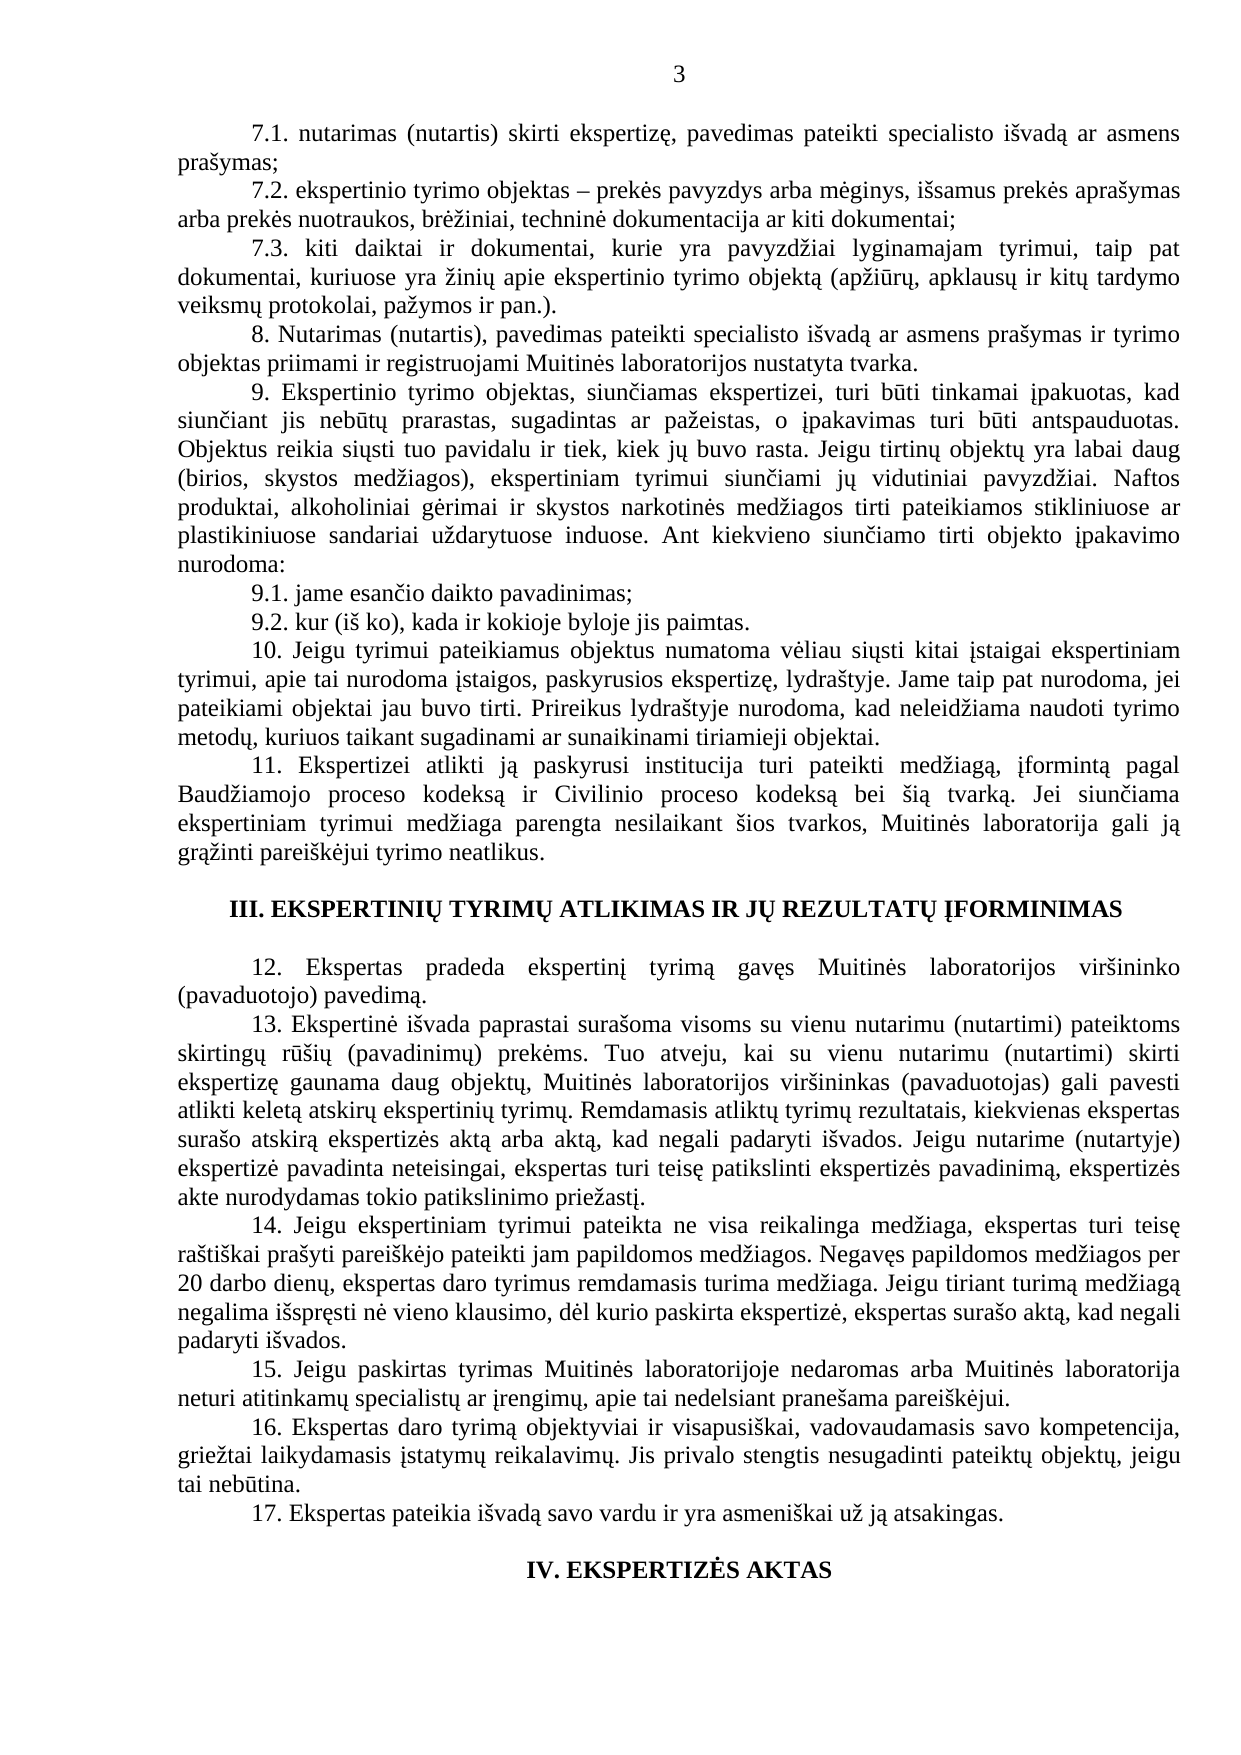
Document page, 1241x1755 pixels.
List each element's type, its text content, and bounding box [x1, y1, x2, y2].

text IV. EKSPERTIZĖS AKTAS [177, 1556, 1181, 1584]
text 14. Jeigu ekspertiniam tyrimui pateikta ne visa reikalinga medžiaga, ekspertas turi teisę raštiškai prašyti pareiškėjo pateikti jam papildomos medžiagos. Negavęs papildomos medžiagos per 20 darbo dienų, ekspertas daro tyrimus remdamasis turima medžiaga. Jeigu tiriant turimą medžiagą negalima išspręsti nė vieno klausimo, dėl kurio paskirta ekspertizė, ekspertas surašo aktą, kad negali padaryti išvados. [177, 1211, 1181, 1354]
text 8. Nutarimas (nutartis), pavedimas pateikti specialisto išvadą ar asmens prašymas ir tyrimo objektas priimami ir registruojami Muitinės laboratorijos nustatyta tvarka. [177, 319, 1181, 377]
text 9.1. jame esančio daikto pavadinimas; [177, 578, 1181, 607]
text 16. Ekspertas daro tyrimą objektyviai ir visapusiškai, vadovaudamasis savo kompetencija, griežtai laikydamasis įstatymų reikalavimų. Jis privalo stengtis nesugadinti pateiktų objektų, jeigu tai nebūtina. [177, 1412, 1181, 1498]
text 13. Ekspertinė išvada paprastai surašoma visoms su vienu nutarimu (nutartimi) pateiktoms skirtingų rūšių (pavadinimų) prekėms. Tuo atveju, kai su vienu nutarimu (nutartimi) skirti ekspertizę gaunama daug objektų, Muitinės laboratorijos viršininkas (pavaduotojas) gali pavesti atlikti keletą atskirų ekspertinių tyrimų. Remdamasis atliktų tyrimų rezultatais, kiekvienas ekspertas surašo atskirą ekspertizės aktą arba aktą, kad negali padaryti išvados. Jeigu nutarime (nutartyje) ekspertizė pavadinta neteisingai, ekspertas turi teisę patikslinti ekspertizės pavadinimą, ekspertizės akte nurodydamas tokio patikslinimo priežastį. [177, 1009, 1181, 1211]
text 7.3. kiti daiktai ir dokumentai, kurie yra pavyzdžiai lyginamajam tyrimui, taip pat dokumentai, kuriuose yra žinių apie ekspertinio tyrimo objektą (apžiūrų, apklausų ir kitų tardymo veiksmų protokolai, pažymos ir pan.). [177, 233, 1181, 319]
text 7.1. nutarimas (nutartis) skirti ekspertizę, pavedimas pateikti specialisto išvadą ar asmens prašymas; [177, 118, 1181, 176]
text 9. Ekspertinio tyrimo objektas, siunčiamas ekspertizei, turi būti tinkamai įpakuotas, kad siunčiant jis nebūtų prarastas, sugadintas ar pažeistas, o įpakavimas turi būti antspauduotas. Objektus reikia siųsti tuo pavidalu ir tiek, kiek jų buvo rasta. Jeigu tirtinų objektų yra labai daug (birios, skystos medžiagos), ekspertiniam tyrimui siunčiami jų vidutiniai pavyzdžiai. Naftos produktai, alkoholiniai gėrimai ir skystos narkotinės medžiagos tirti pateikiamos stikliniuose ar plastikiniuose sandariai uždarytuose induose. Ant kiekvieno siunčiamo tirti objekto įpakavimo nurodoma: [177, 377, 1181, 578]
text 11. Ekspertizei atlikti ją paskyrusi institucija turi pateikti medžiagą, įformintą pagal Baudžiamojo proceso kodeksą ir Civilinio proceso kodeksą bei šią tvarką. Jei siunčiama ekspertiniam tyrimui medžiaga parengta nesilaikant šios tvarkos, Muitinės laboratorija gali ją grąžinti pareiškėjui tyrimo neatlikus. [177, 751, 1181, 866]
text 9.2. kur (iš ko), kada ir kokioje byloje jis paimtas. [177, 607, 1181, 636]
text 15. Jeigu paskirtas tyrimas Muitinės laboratorijoje nedaromas arba Muitinės laboratorija neturi atitinkamų specialistų ar įrengimų, apie tai nedelsiant pranešama pareiškėjui. [177, 1354, 1181, 1412]
text 10. Jeigu tyrimui pateikiamus objektus numatoma vėliau siųsti kitai įstaigai ekspertiniam tyrimui, apie tai nurodoma įstaigos, paskyrusios ekspertizę, lydraštyje. Jame taip pat nurodoma, jei pateikiami objektai jau buvo tirti. Prireikus lydraštyje nurodoma, kad neleidžiama naudoti tyrimo metodų, kuriuos taikant sugadinami ar sunaikinami tiriamieji objektai. [177, 636, 1181, 751]
text 17. Ekspertas pateikia išvadą savo vardu ir yra asmeniškai už ją atsakingas. [177, 1498, 1181, 1527]
text III. EKSPERTINIŲ TYRIMŲ ATLIKIMAS IR JŲ REZULTATŲ ĮFORMINIMAS [177, 894, 1181, 923]
text 7.2. ekspertinio tyrimo objektas – prekės pavyzdys arba mėginys, išsamus prekės aprašymas arba prekės nuotraukos, brėžiniai, techninė dokumentacija ar kiti dokumentai; [177, 176, 1181, 233]
text 12. Ekspertas pradeda ekspertinį tyrimą gavęs Muitinės laboratorijos viršininko (pavaduotojo) pavedimą. [177, 952, 1181, 1009]
